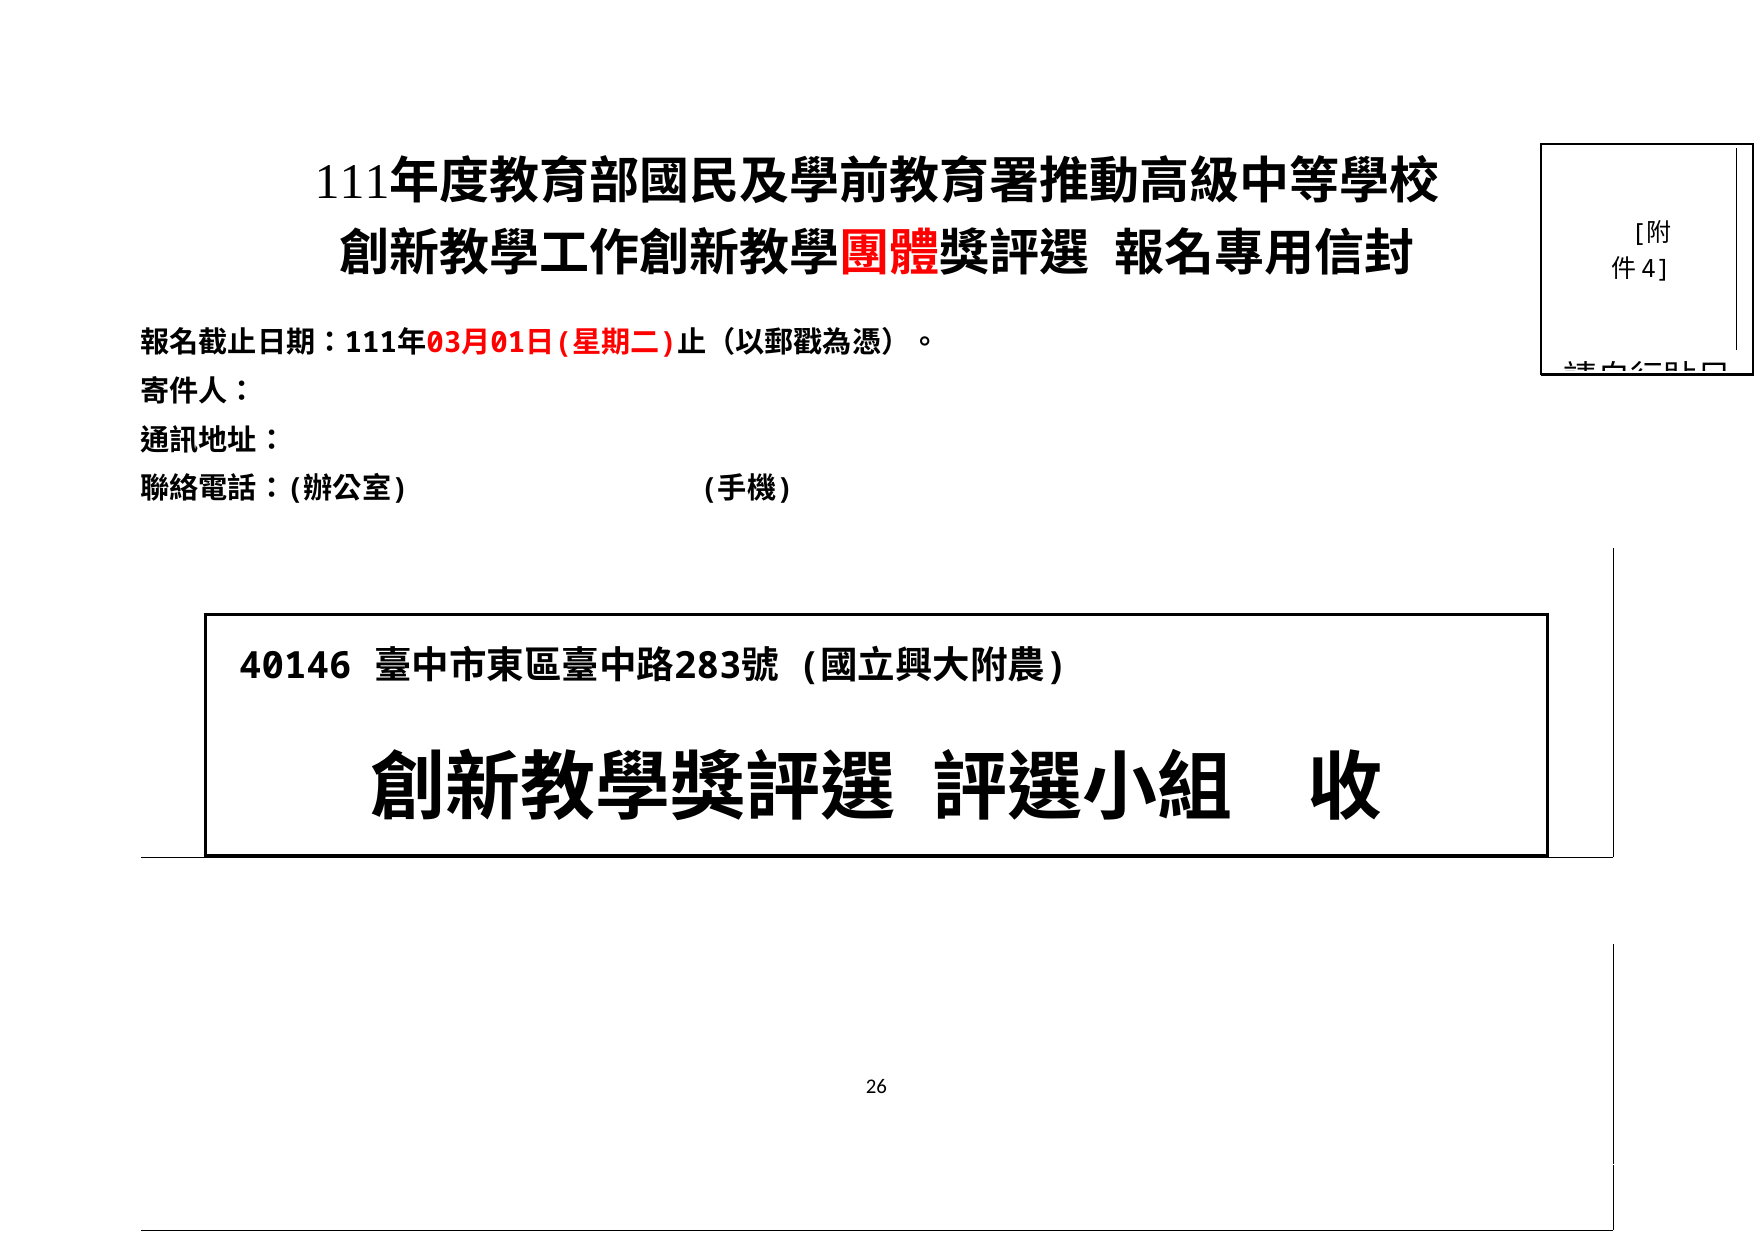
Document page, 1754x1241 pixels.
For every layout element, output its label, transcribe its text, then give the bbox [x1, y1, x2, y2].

text [附件4] [1546, 149, 1735, 350]
text 請自行貼足 [1545, 351, 1749, 371]
table_header 40146 臺中市東區臺中路283號 (國立興大附農) 創新教學獎評選 評選小組 收 [207, 616, 1546, 854]
text 聯絡電話：(辦公室) (手機) [140, 465, 1613, 507]
text 寄件人： [140, 368, 1613, 410]
text 報名截止日期：111年03月01日(星期二)止（以郵戳為憑）。 [140, 319, 1540, 361]
text 111年度教育部國民及學前教育署推動高級中等學校 [140, 140, 1613, 212]
text 通訊地址： [140, 416, 1613, 458]
text 創新教學工作創新教學團體獎評選 報名專用信封 [140, 212, 1540, 285]
text 請自行貼足 [1705, 365, 1723, 371]
text [1542, 145, 1752, 373]
